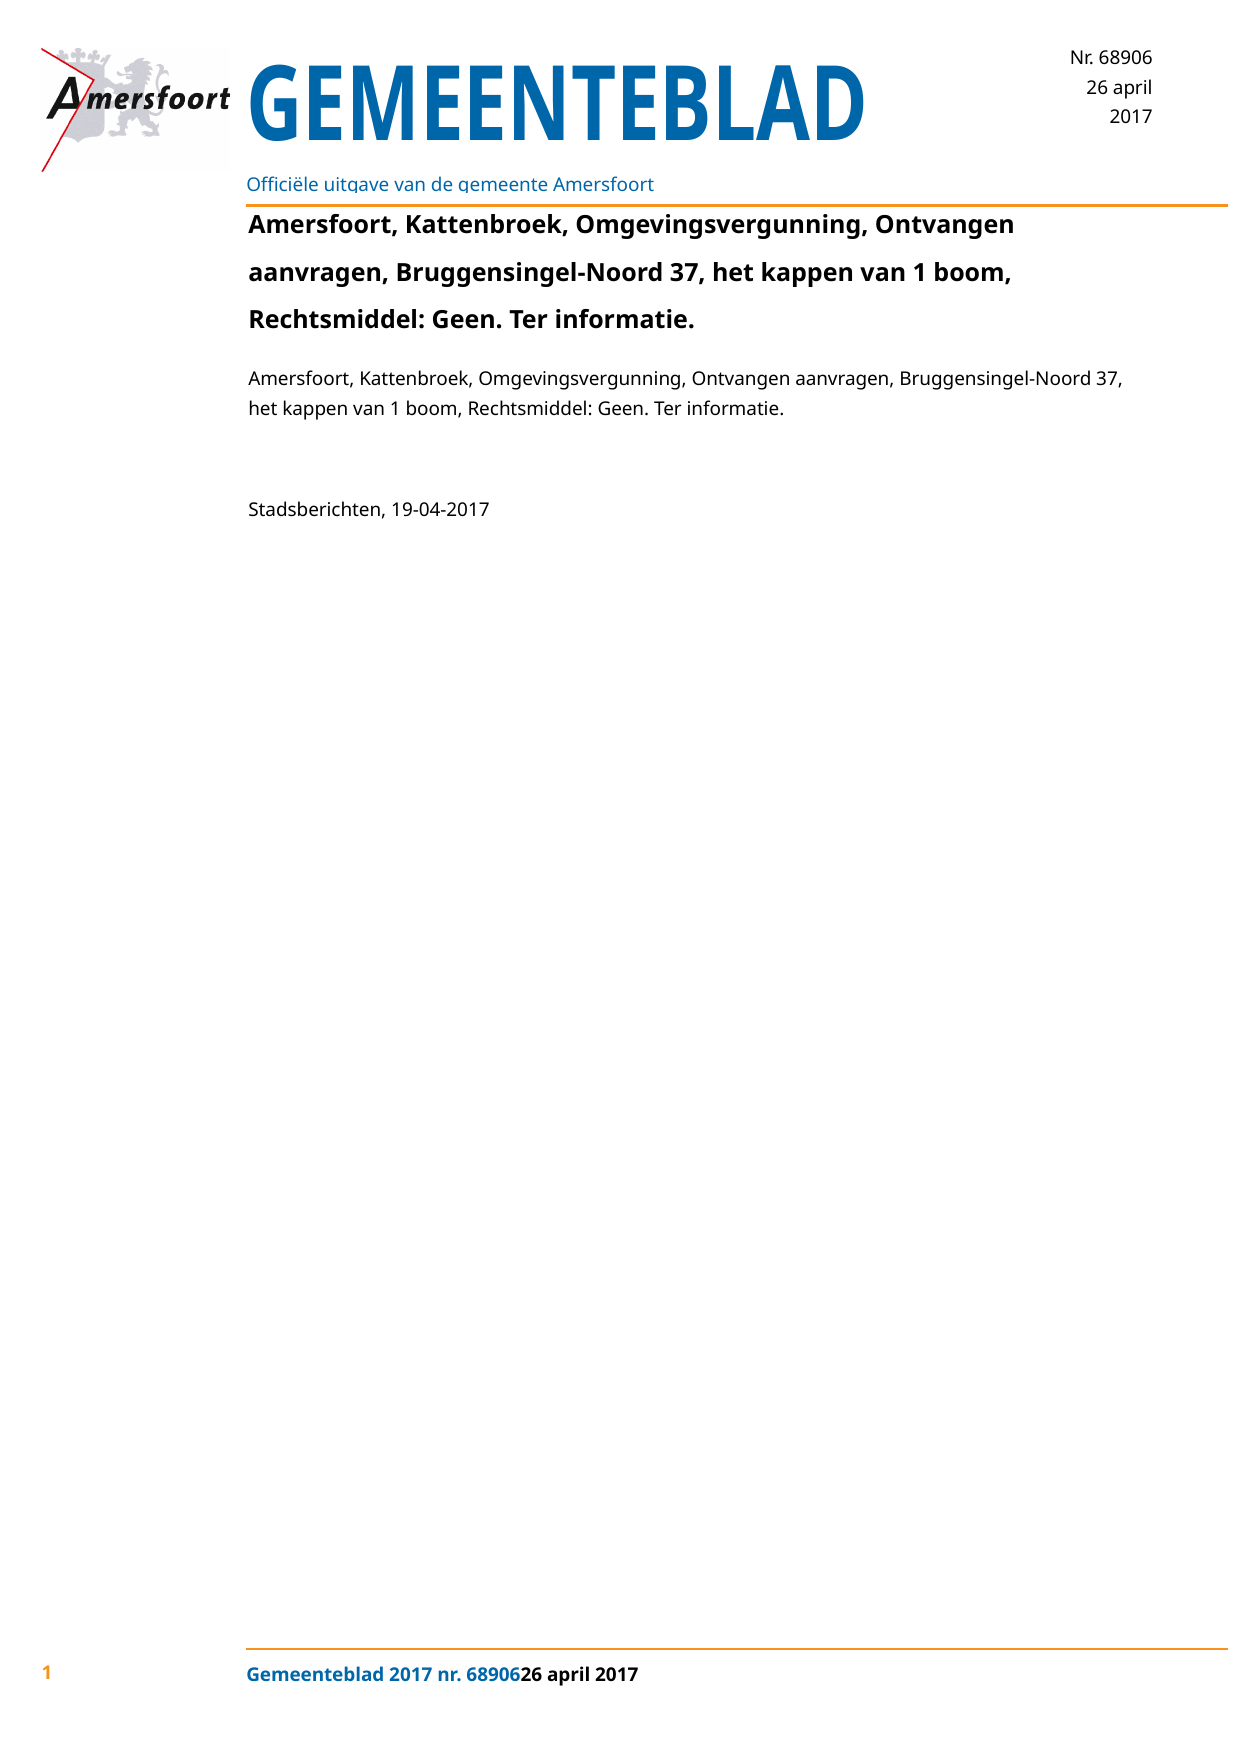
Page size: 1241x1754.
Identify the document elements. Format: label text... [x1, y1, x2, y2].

text Amersfoort, Kattenbroek, Omgevingsvergunning, Ontvangen aanvragen, Bruggensingel-Noord 37, het kappen van 1 boom, Rechtsmiddel: Geen. Ter informatie. [248, 366, 1152, 421]
text Amersfoort, Kattenbroek, Omgevingsvergunning, Ontvangen aanvragen, Bruggensingel-Noord 37, het kappen van 1 boom, Rechtsmiddel: Geen. Ter informatie. [248, 207, 1152, 336]
text Stadsberichten, 19-04-2017 [248, 496, 1152, 522]
picture [41, 47, 231, 172]
